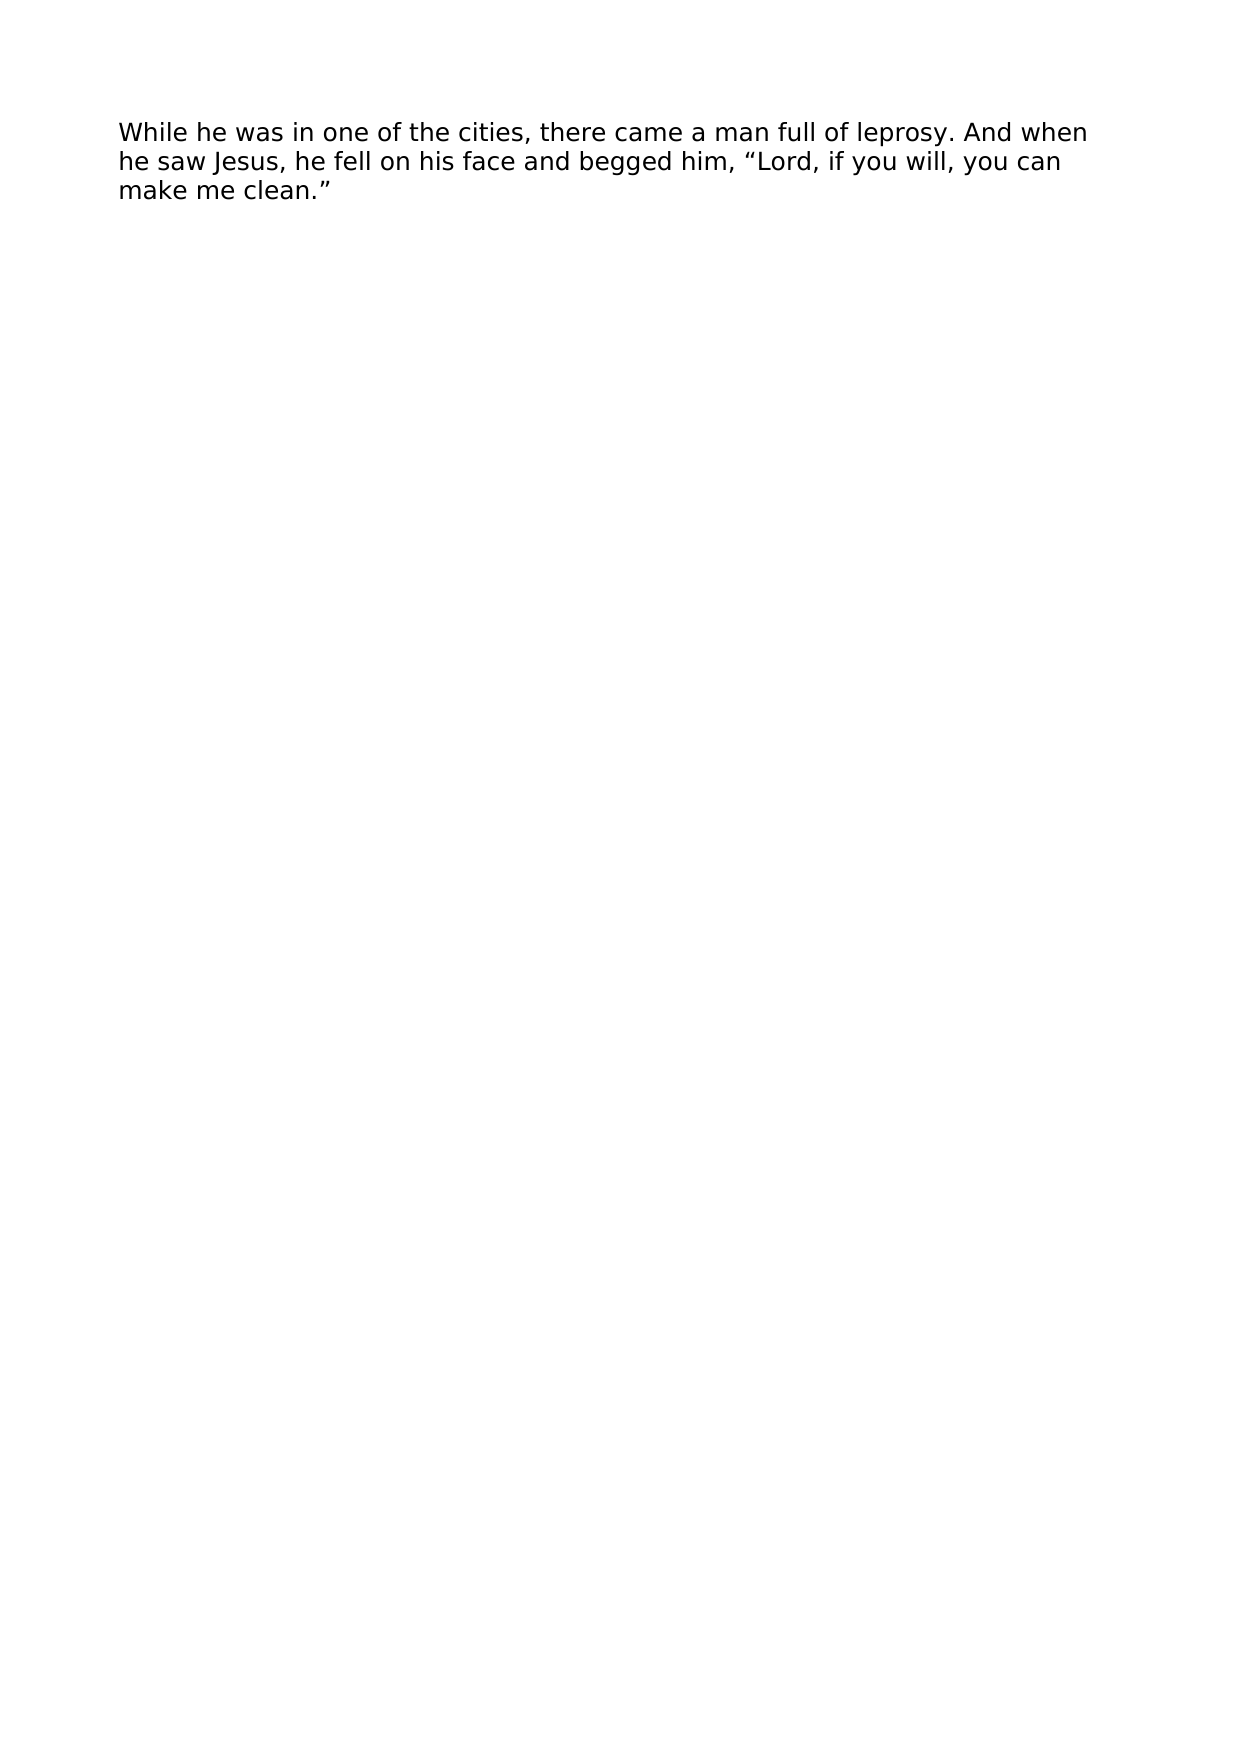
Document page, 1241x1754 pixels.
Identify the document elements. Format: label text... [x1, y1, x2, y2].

text While he was in one of the cities, there came a man full of leprosy. And when he saw Jesus, he fell on his face and begged him, “Lord, if you will, you can make me clean.” [118, 118, 1122, 206]
